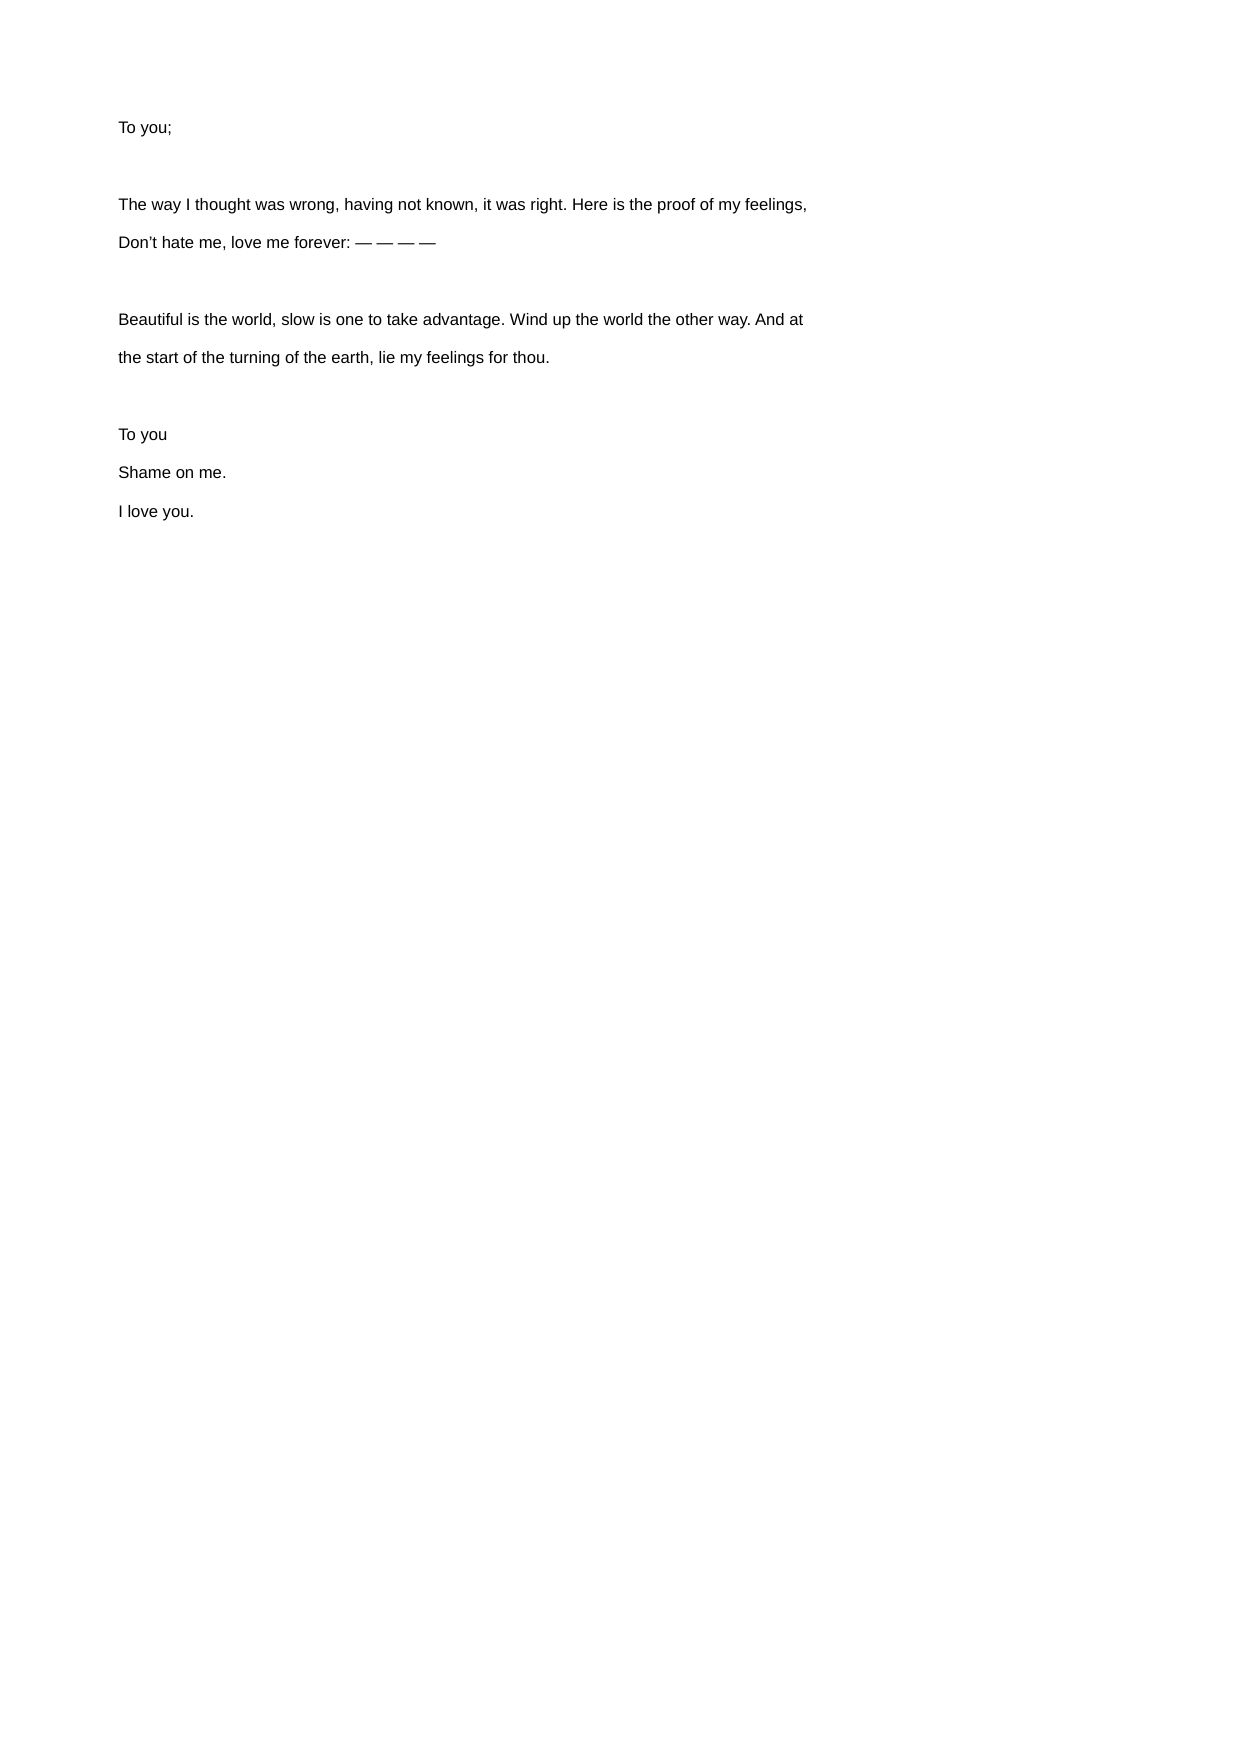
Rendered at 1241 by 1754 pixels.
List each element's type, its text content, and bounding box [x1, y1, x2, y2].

text To you; [118, 118, 827, 137]
text I love you. [118, 501, 827, 521]
text Beautiful is the world, slow is one to take advantage. Wind up the world the other way. And at the start of the turning of the earth, lie my feelings for thou. [118, 310, 827, 367]
text Shame on me. [118, 463, 827, 482]
text The way I thought was wrong, having not known, it was right. Here is the proof of my feelings, Don’t hate me, love me forever: — — — — [118, 195, 827, 252]
text To you [118, 425, 827, 444]
